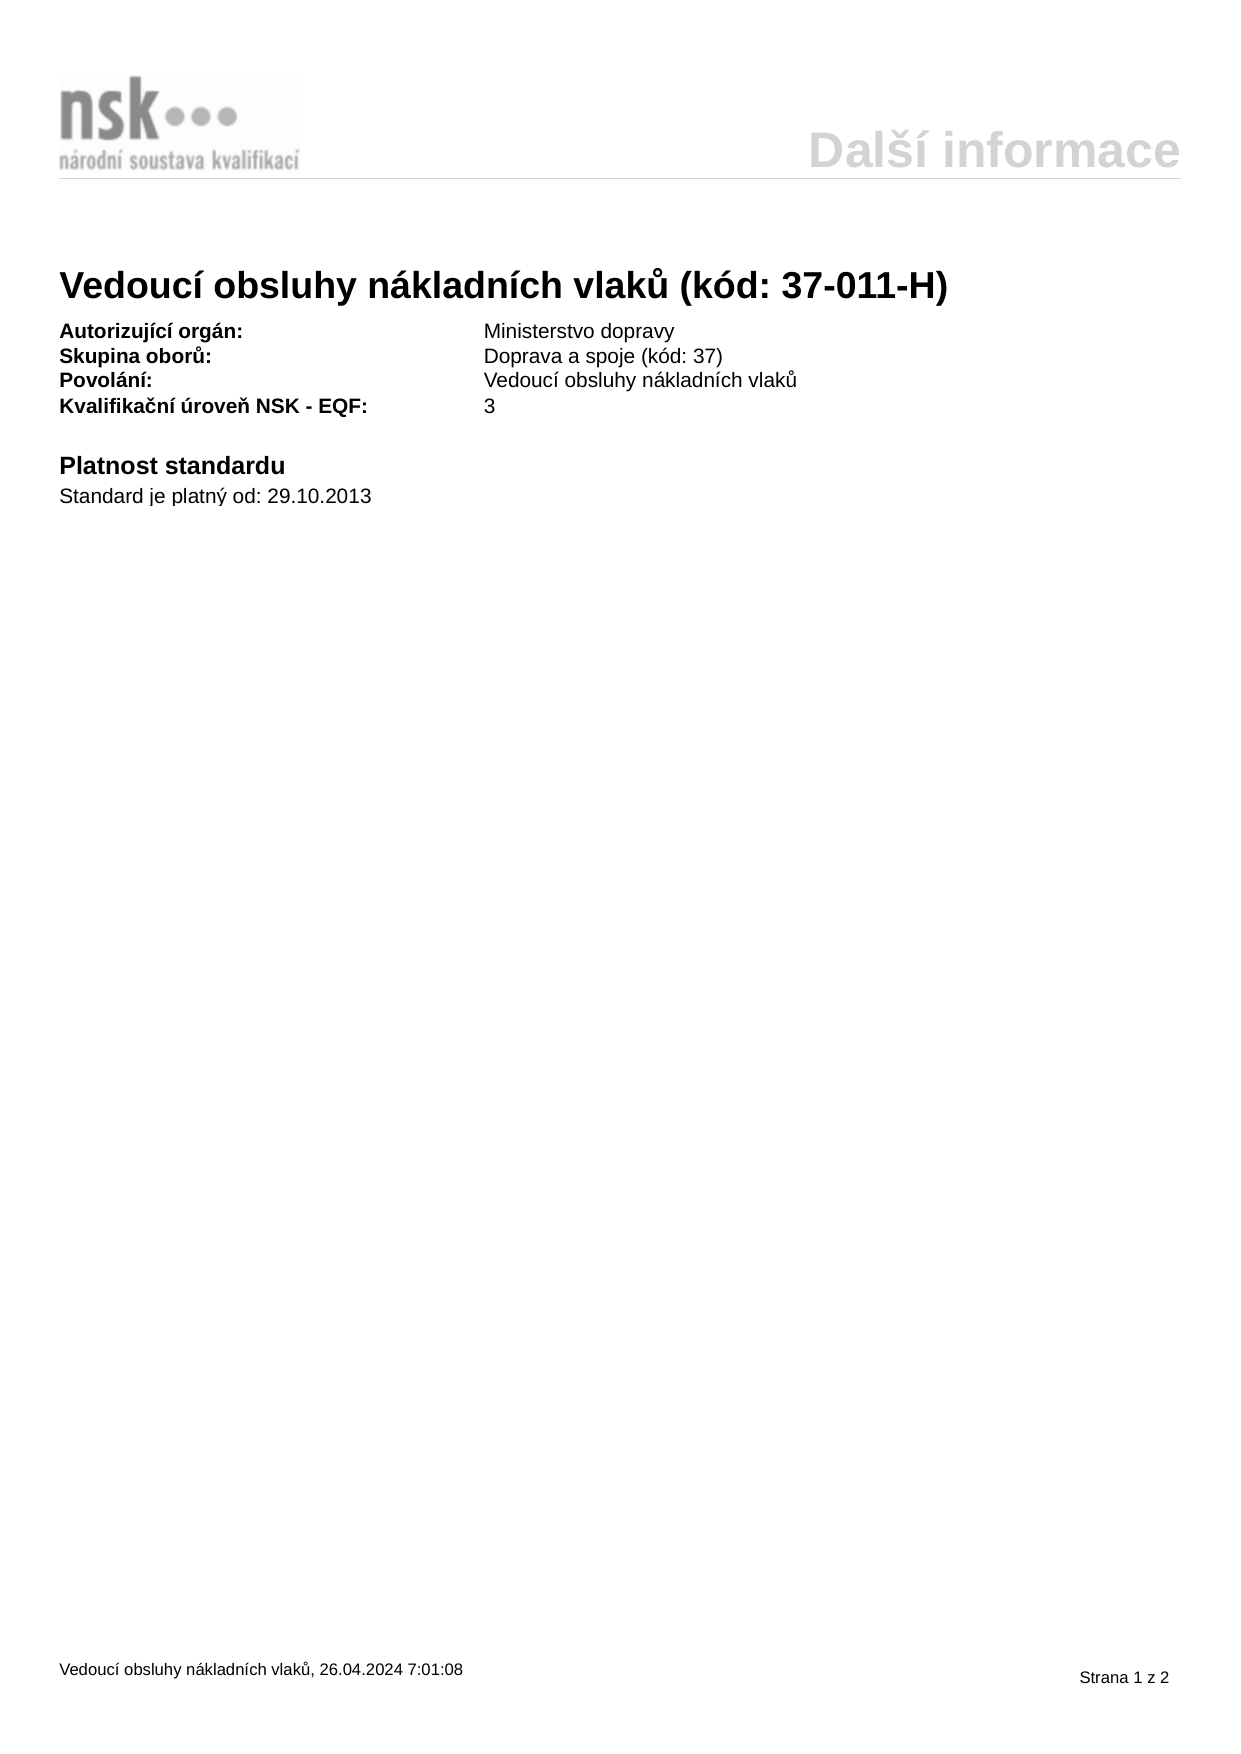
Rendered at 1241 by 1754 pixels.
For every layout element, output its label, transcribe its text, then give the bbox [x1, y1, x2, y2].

table_cell [626, 1106, 862, 1383]
table_cell [862, 196, 1169, 224]
table_cell [626, 806, 862, 1106]
table_cell [626, 418, 862, 447]
table_cell [59, 1384, 483, 1659]
table_cell [484, 506, 620, 806]
table_cell [1169, 1106, 1181, 1383]
table_cell [620, 1106, 626, 1383]
table_cell [59, 172, 483, 178]
table_cell [862, 1106, 1169, 1383]
table_cell [862, 307, 1169, 319]
table_cell [626, 506, 862, 806]
table_cell [1169, 506, 1181, 806]
table_cell [1169, 418, 1181, 447]
table_cell Vedoucí obsluhy nákladních vlaků (kód: 37-011-H) [59, 224, 1181, 307]
table_cell Autorizující orgán: [59, 319, 483, 343]
table_cell Ministerstvo dopravy [484, 319, 1181, 344]
table_cell [620, 307, 626, 319]
table_cell [1169, 806, 1181, 1106]
table_cell [1169, 307, 1181, 319]
table_cell [620, 1384, 626, 1659]
table_cell [1169, 196, 1181, 224]
table_cell [620, 196, 626, 224]
table_header Další informace [626, 59, 1181, 178]
table_cell [484, 418, 620, 447]
table_cell [59, 307, 483, 319]
table_cell [620, 506, 626, 806]
table_cell [59, 506, 483, 806]
table_cell [59, 179, 1181, 196]
table_cell Vedoucí obsluhy nákladních vlaků [484, 368, 1181, 393]
table_cell [862, 1384, 1169, 1659]
table_cell Doprava a spoje (kód: 37) [484, 344, 1181, 368]
table_cell [862, 418, 1169, 447]
table_cell Povolání: [59, 368, 483, 392]
table_cell [626, 1384, 862, 1659]
table_cell Platnost standardu [59, 448, 1181, 483]
table_cell [59, 196, 483, 224]
table_cell Standard je platný od: 29.10.2013 [59, 484, 1181, 506]
table_cell Kvalifikační úroveň NSK - EQF: [59, 394, 483, 417]
table_cell [59, 1106, 483, 1383]
table_cell 3 [484, 394, 1181, 417]
table_cell [484, 1384, 620, 1659]
picture [58, 59, 621, 172]
table_cell [1169, 1384, 1181, 1659]
table_cell [484, 172, 620, 178]
table_cell [620, 418, 626, 447]
table_cell [484, 1106, 620, 1383]
table_header [621, 59, 626, 172]
table_cell [862, 506, 1169, 806]
table_cell Strana 1 z 2 [862, 1660, 1169, 1696]
table_cell [484, 307, 620, 319]
table_cell [626, 196, 862, 224]
table_cell [59, 418, 483, 447]
table_cell [862, 806, 1169, 1106]
table_cell [484, 196, 620, 224]
table_cell Vedoucí obsluhy nákladních vlaků, 26.04.2024 7:01:08 [59, 1660, 862, 1696]
table_cell [1169, 1660, 1181, 1696]
table_cell [626, 307, 862, 319]
table_cell [484, 806, 620, 1106]
table_cell Skupina oborů: [59, 344, 483, 368]
table_cell [620, 806, 626, 1106]
table_cell [59, 806, 483, 1106]
